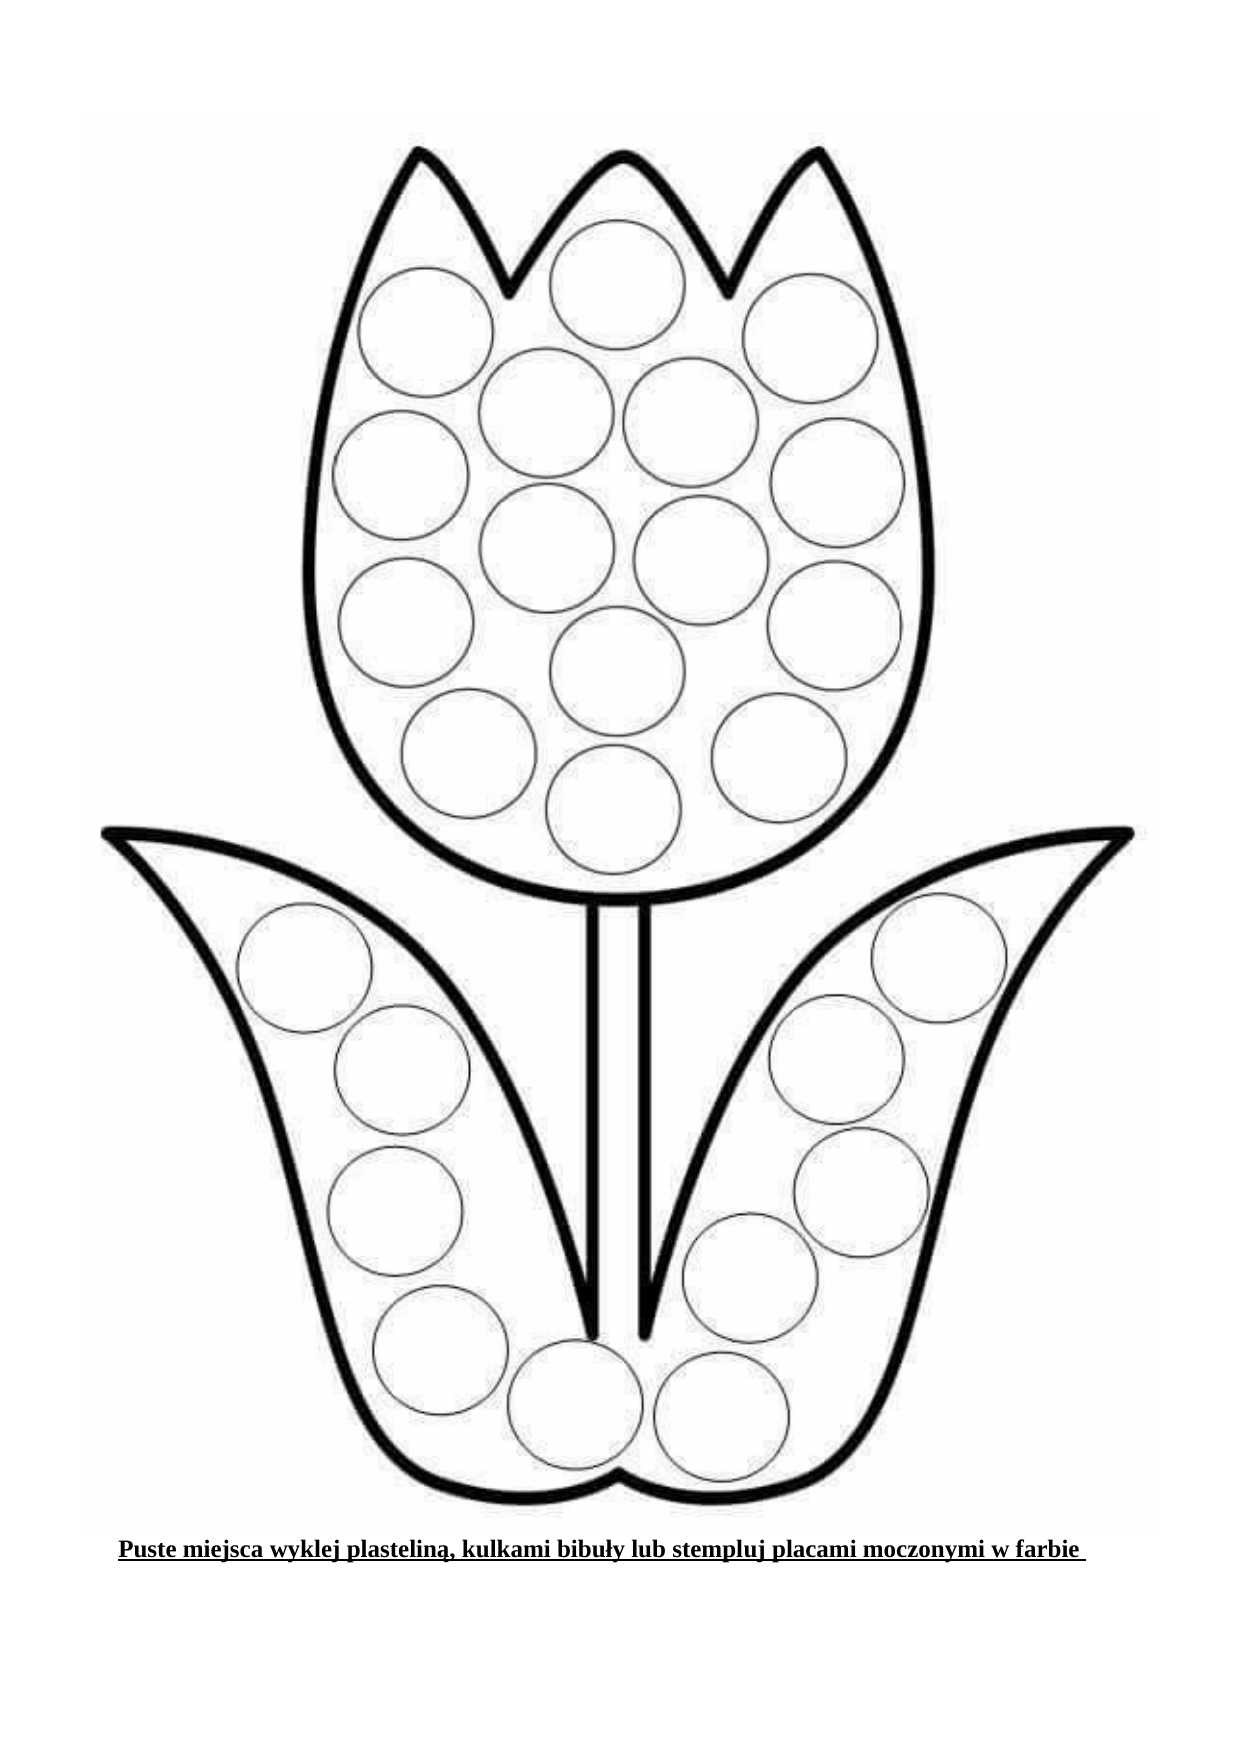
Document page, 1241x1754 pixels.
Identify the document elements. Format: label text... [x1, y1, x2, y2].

text Puste miejsca wyklej plasteliną, kulkami bibuły lub stempluj placami moczonymi w farbie [118, 1535, 1122, 1563]
picture [87, 118, 1154, 1535]
